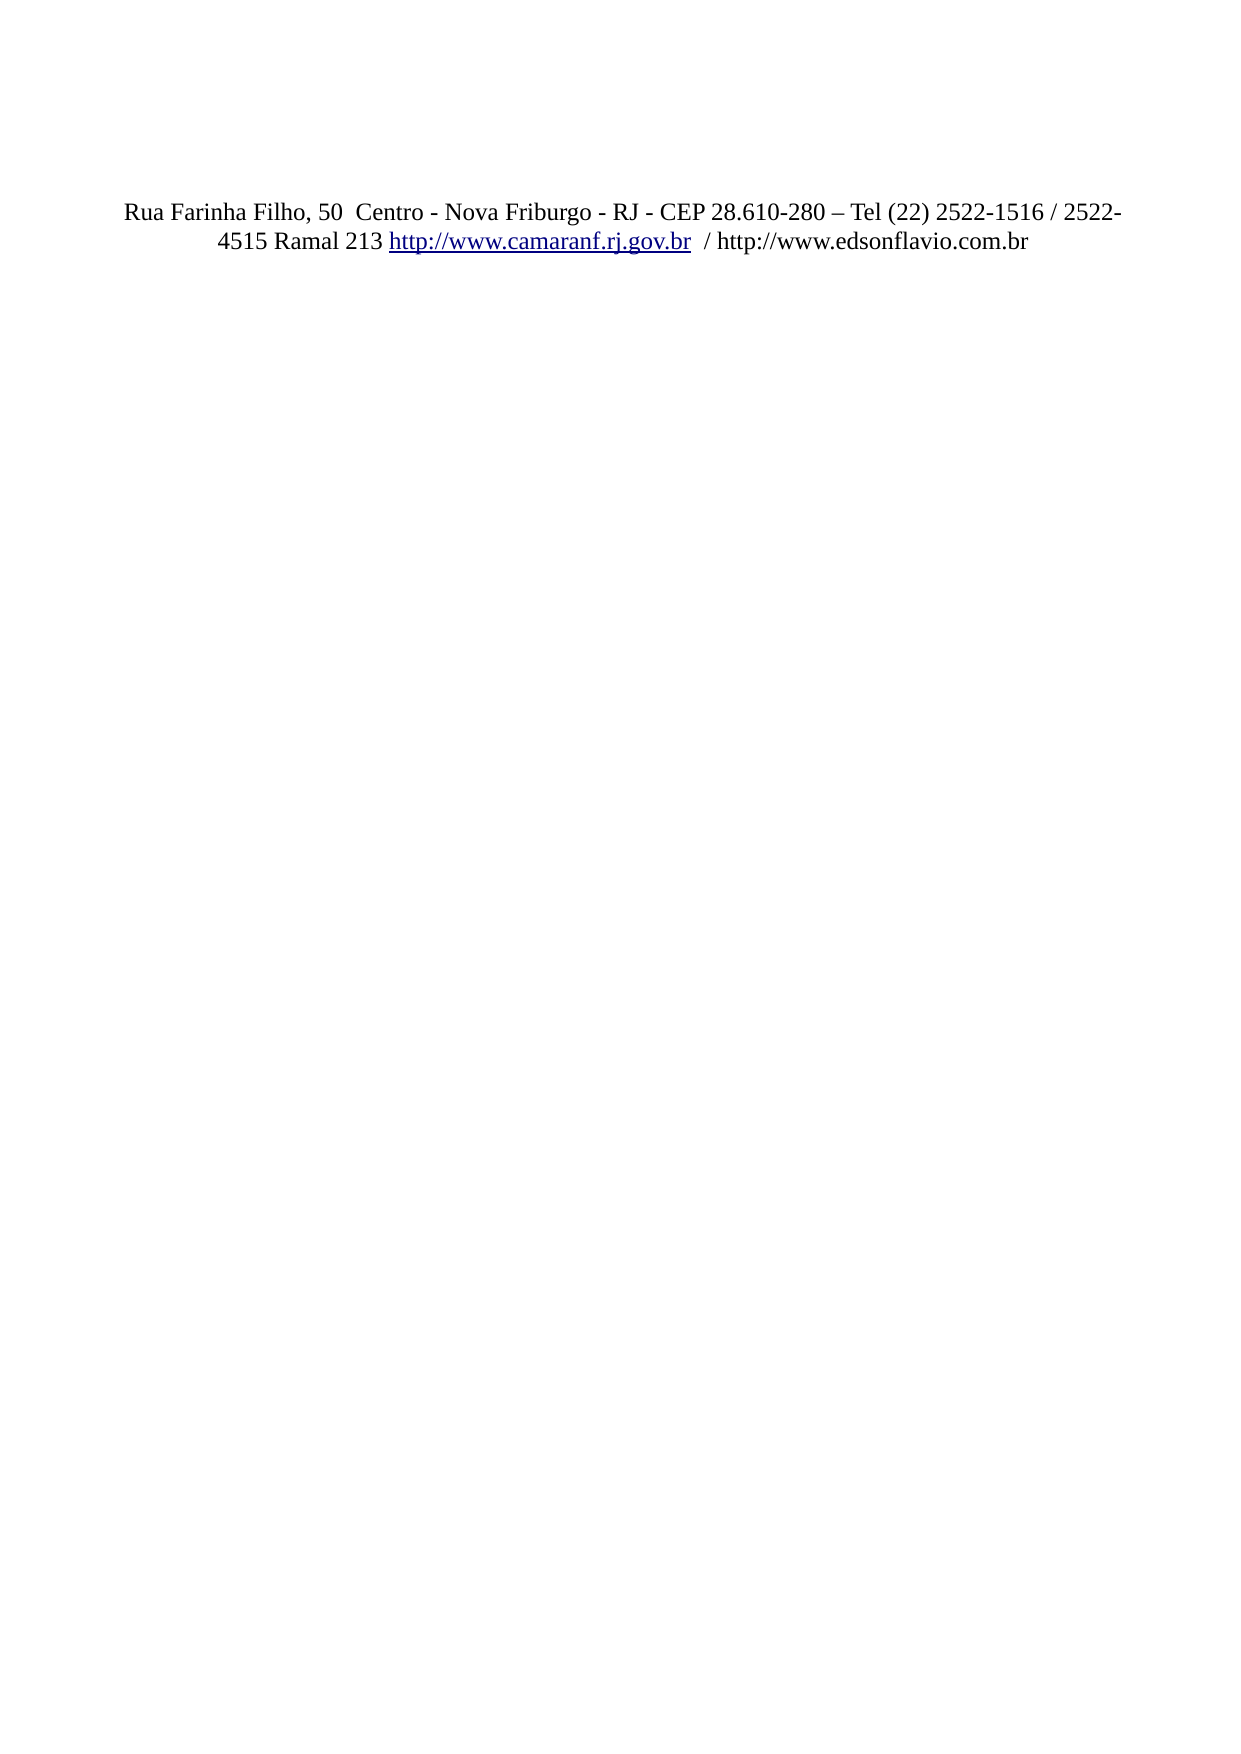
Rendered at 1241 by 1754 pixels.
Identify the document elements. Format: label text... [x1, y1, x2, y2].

text Rua Farinha Filho, 50 Centro - Nova Friburgo - RJ - CEP 28.610-280 – Tel (22) 2522-1516 / 2522-4515 Ramal 213 http://www.camaranf.rj.gov.br / http://www.edsonflavio.com.br [118, 197, 1128, 255]
